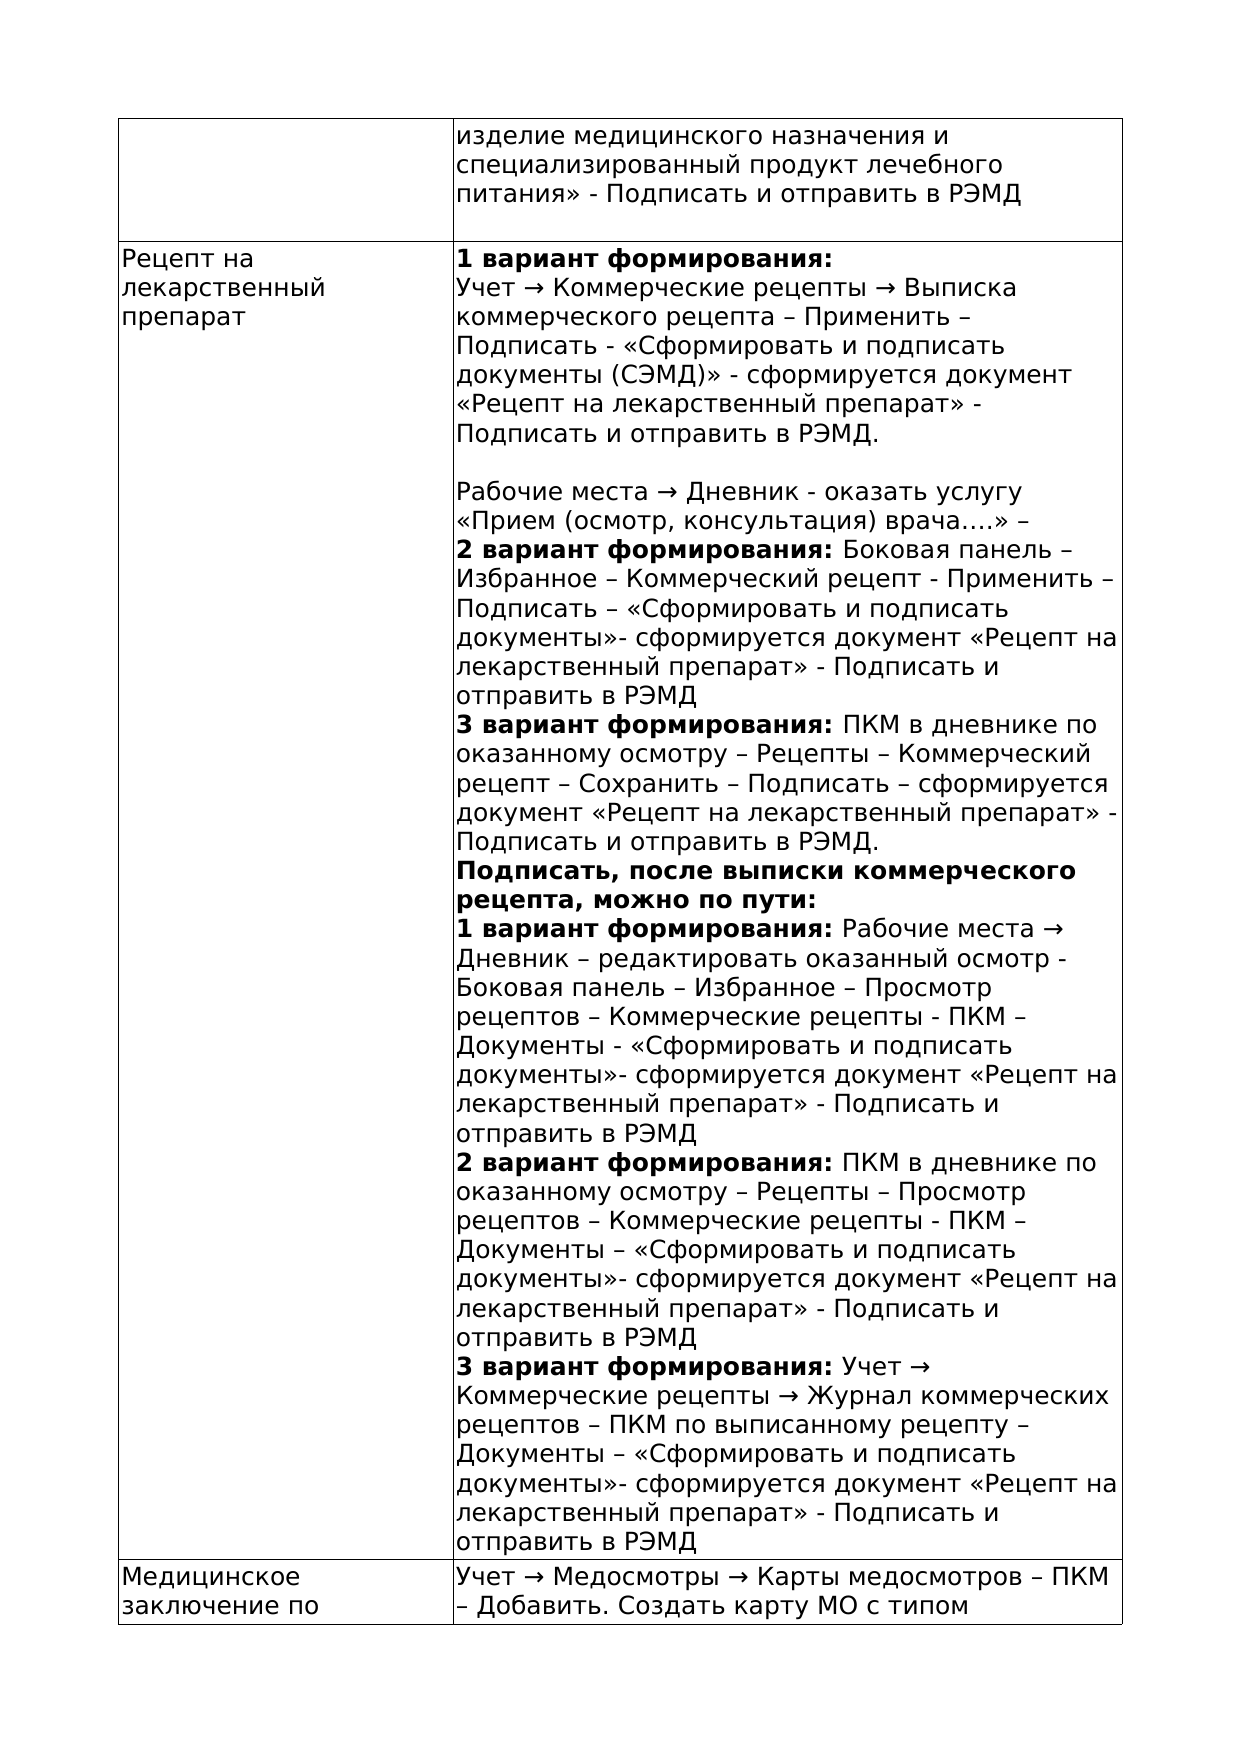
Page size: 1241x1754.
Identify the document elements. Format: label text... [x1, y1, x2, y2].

table_cell Рецепт на лекарственный препарат [119, 242, 453, 1559]
table_cell Учет → Медосмотры → Карты медосмотров – ПКМ – Добавить. Создать карту МО с типом [454, 1560, 1122, 1623]
table_cell [119, 119, 453, 241]
table_cell изделие медицинского назначения и специализированный продукт лечебного питания» - Подписать и отправить в РЭМД [454, 119, 1122, 241]
table_cell 1 вариант формирования: Учет → Коммерческие рецепты → Выписка коммерческого рецепта – Применить – Подписать - «Сформировать и подписать документы (СЭМД)» - сформируется документ «Рецепт на лекарственный препарат» - Подписать и отправить в РЭМД. Рабочие места → Дневник - оказать услугу «Прием (осмотр, консультация) врача….» – 2 вариант формирования: Боковая панель – Избранное – Коммерческий рецепт - Применить – Подписать – «Сформировать и подписать документы»- сформируется документ «Рецепт на лекарственный препарат» - Подписать и отправить в РЭМД 3 вариант формирования: ПКМ в дневнике по оказанному осмотру – Рецепты – Коммерческий рецепт – Сохранить – Подписать – сформируется документ «Рецепт на лекарственный препарат» - Подписать и отправить в РЭМД. Подписать, после выписки коммерческого рецепта, можно по пути: 1 вариант формирования: Рабочие места → Дневник – редактировать оказанный осмотр - Боковая панель – Избранное – Просмотр рецептов – Коммерческие рецепты - ПКМ – Документы - «Сформировать и подписать документы»- сформируется документ «Рецепт на лекарственный препарат» - Подписать и отправить в РЭМД 2 вариант формирования: ПКМ в дневнике по оказанному осмотру – Рецепты – Просмотр рецептов – Коммерческие рецепты - ПКМ – Документы – «Сформировать и подписать документы»- сформируется документ «Рецепт на лекарственный препарат» - Подписать и отправить в РЭМД 3 вариант формирования: Учет → Коммерческие рецепты → Журнал коммерческих рецептов – ПКМ по выписанному рецепту – Документы – «Сформировать и подписать документы»- сформируется документ «Рецепт на лекарственный препарат» - Подписать и отправить в РЭМД [454, 242, 1122, 1559]
table_cell Медицинское заключение по [119, 1560, 453, 1623]
